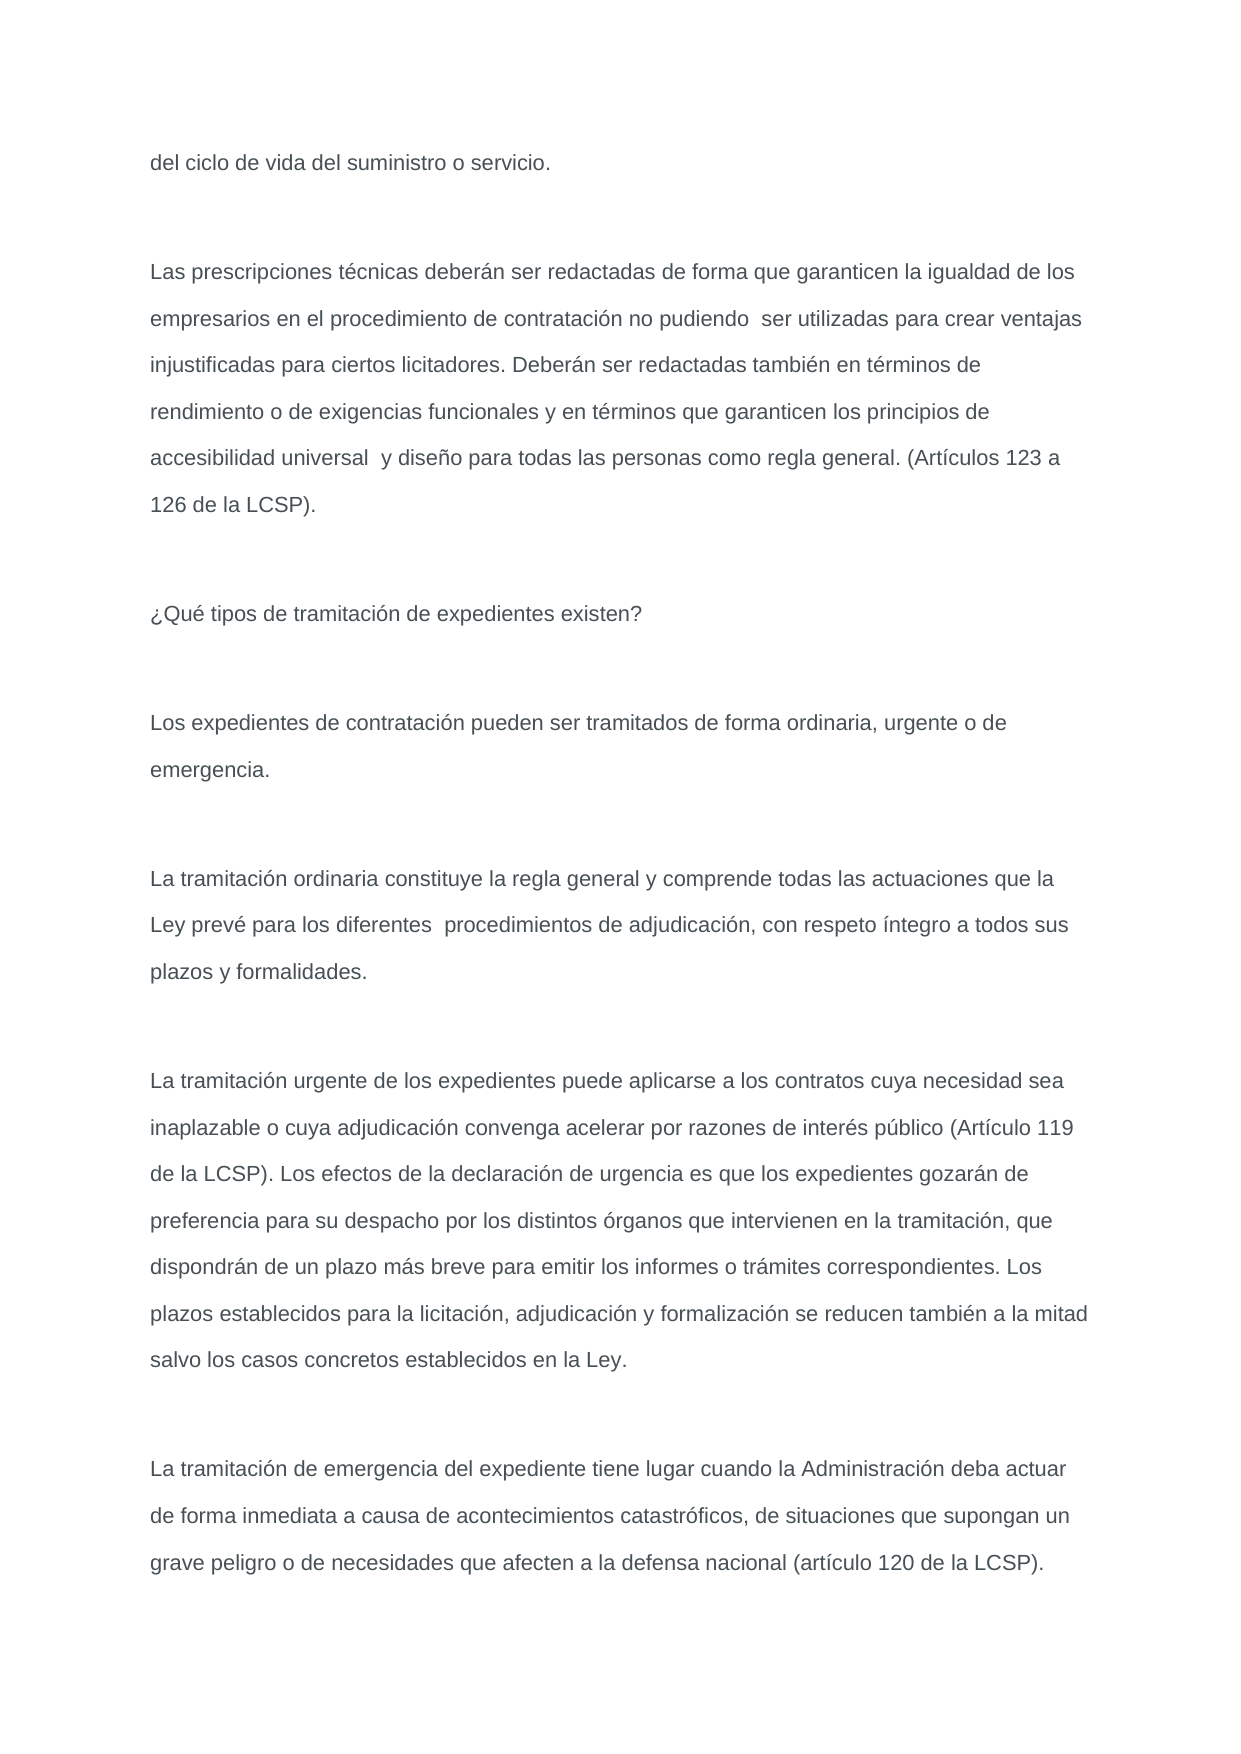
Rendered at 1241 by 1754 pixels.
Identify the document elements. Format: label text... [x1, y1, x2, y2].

text ¿Qué tipos de tramitación de expedientes existen? [150, 601, 1090, 626]
text La tramitación ordinaria constituye la regla general y comprende todas las actuaciones que la Ley prevé para los diferentes procedimientos de adjudicación, con respeto íntegro a todos sus plazos y formalidades. [150, 866, 1090, 984]
text del ciclo de vida del suministro o servicio. [150, 150, 1090, 175]
text Las prescripciones técnicas deberán ser redactadas de forma que garanticen la igualdad de los empresarios en el procedimiento de contratación no pudiendo ser utilizadas para crear ventajas injustificadas para ciertos licitadores. Deberán ser redactadas también en términos de rendimiento o de exigencias funcionales y en términos que garanticen los principios de accesibilidad universal y diseño para todas las personas como regla general. (Artículos 123 a 126 de la LCSP). [150, 259, 1090, 517]
text Los expedientes de contratación pueden ser tramitados de forma ordinaria, urgente o de emergencia. [150, 710, 1090, 782]
text La tramitación de emergencia del expediente tiene lugar cuando la Administración deba actuar de forma inmediata a causa de acontecimientos catastróficos, de situaciones que supongan un grave peligro o de necesidades que afecten a la defensa nacional (artículo 120 de la LCSP). [150, 1456, 1090, 1574]
text La tramitación urgente de los expedientes puede aplicarse a los contratos cuya necesidad sea inaplazable o cuya adjudicación convenga acelerar por razones de interés público (Artículo 119 de la LCSP). Los efectos de la declaración de urgencia es que los expedientes gozarán de preferencia para su despacho por los distintos órganos que intervienen en la tramitación, que dispondrán de un plazo más breve para emitir los informes o trámites correspondientes. Los plazos establecidos para la licitación, adjudicación y formalización se reducen también a la mitad salvo los casos concretos establecidos en la Ley. [150, 1068, 1090, 1372]
